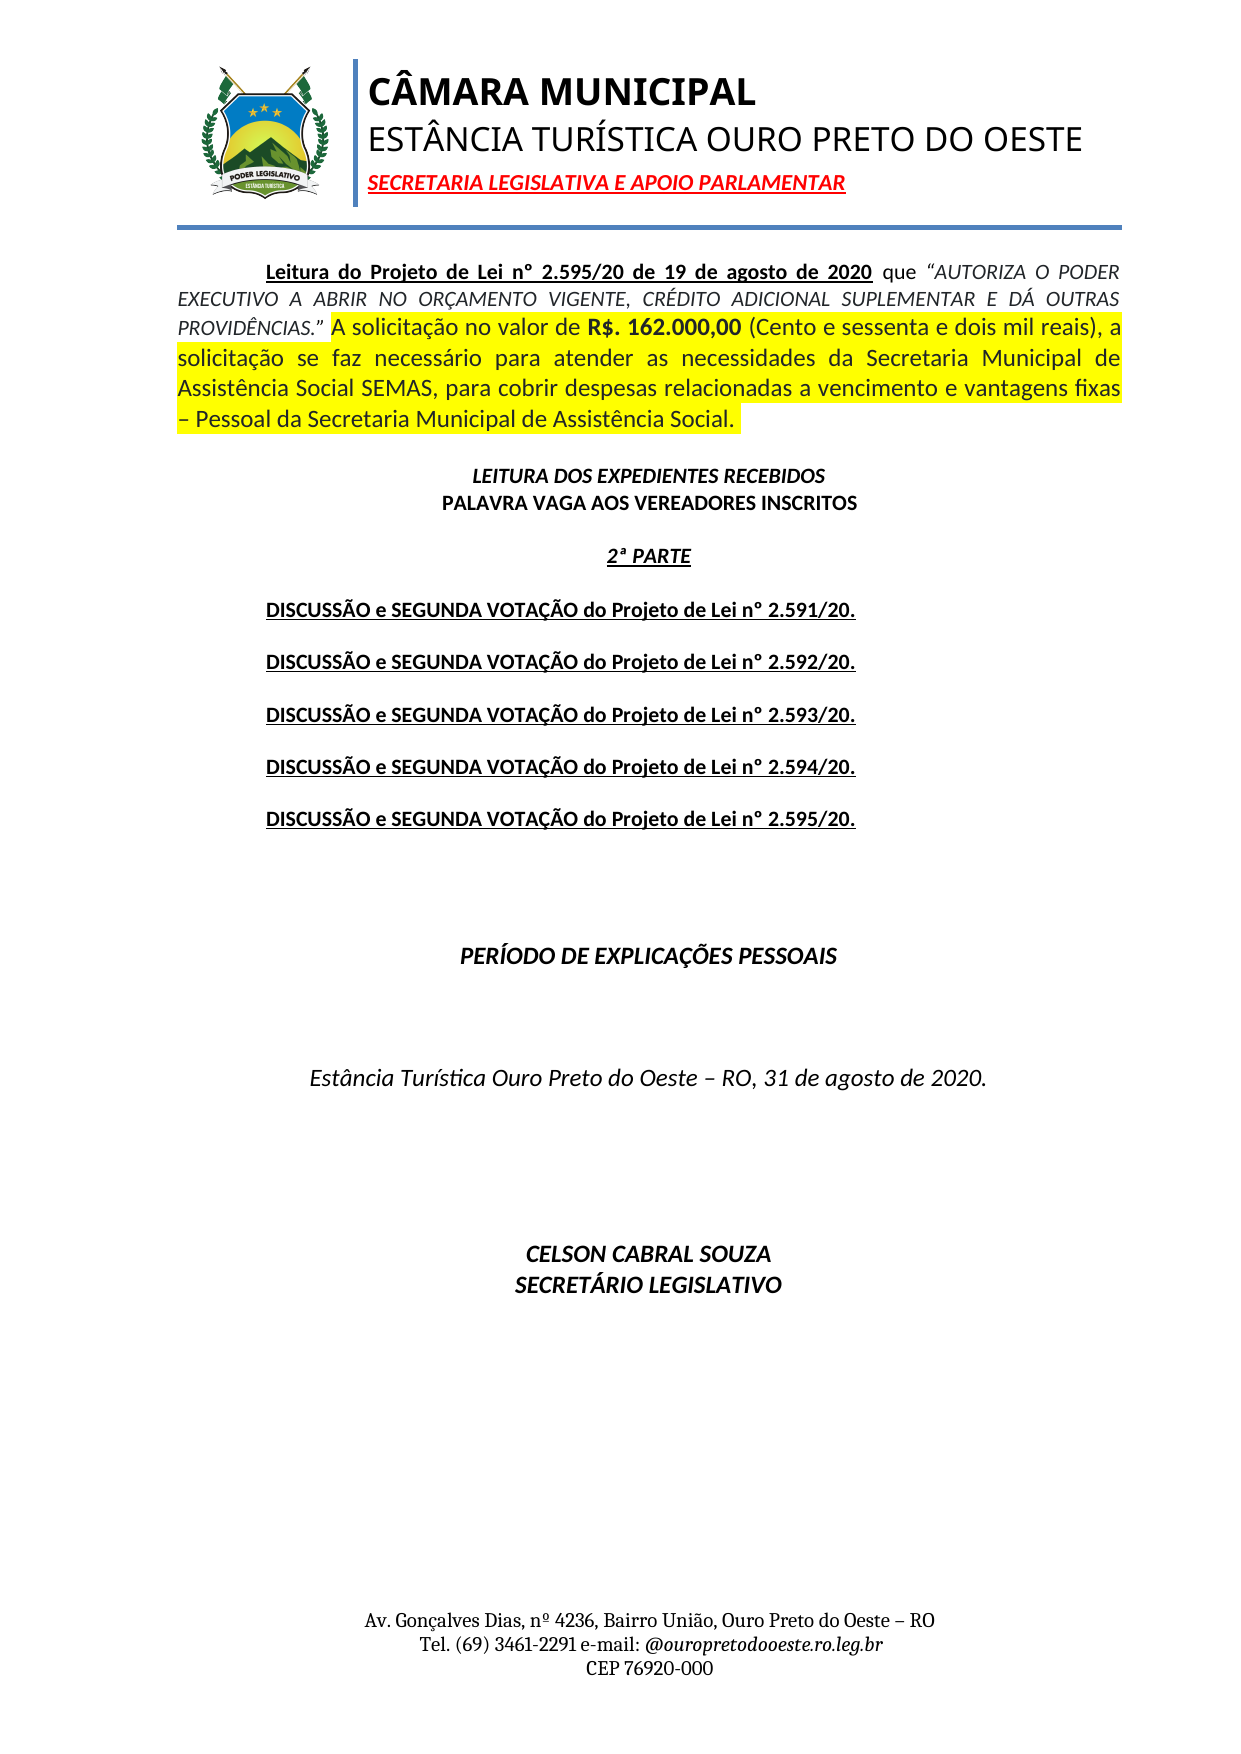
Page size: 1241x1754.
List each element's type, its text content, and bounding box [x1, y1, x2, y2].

text DISCUSSÃO e SEGUNDA VOTAÇÃO do Projeto de Lei nº 2.594/20. [177, 753, 1122, 779]
text DISCUSSÃO e SEGUNDA VOTAÇÃO do Projeto de Lei nº 2.595/20. [177, 805, 1122, 832]
text DISCUSSÃO e SEGUNDA VOTAÇÃO do Projeto de Lei nº 2.593/20. [177, 701, 1122, 727]
text 2ª PARTE [177, 542, 1122, 569]
text CELSON CABRAL SOUZA [177, 1238, 1122, 1269]
text PALAVRA VAGA AOS VEREADORES INSCRITOS [177, 489, 1122, 516]
text PERÍODO DE EXPLICAÇÕES PESSOAIS [177, 940, 1122, 971]
text DISCUSSÃO e SEGUNDA VOTAÇÃO do Projeto de Lei nº 2.591/20. [177, 596, 1122, 622]
text DISCUSSÃO e SEGUNDA VOTAÇÃO do Projeto de Lei nº 2.592/20. [177, 648, 1122, 674]
picture [189, 65, 341, 202]
text Estância Turística Ouro Preto do Oeste – RO, 31 de agosto de 2020. [177, 1062, 1122, 1093]
text Leitura do Projeto de Lei nº 2.595/20 de 19 de agosto de 2020 que “AUTORIZA O PODER EXECUTIVO A ABRIR NO ORÇAMENTO VIGENTE, CRÉDITO ADICIONAL SUPLEMENTAR E DÁ OUTRAS PROVIDÊNCIAS.” A solicitação no valor de R$. 162.000,00 (Cento e sessenta e dois mil reais), a solicitação se faz necessário para atender as necessidades da Secretaria Municipal de Assistência Social SEMAS, para cobrir despesas relacionadas a vencimento e vantagens fixas – Pessoal da Secretaria Municipal de Assistência Social. [177, 258, 1122, 434]
text LEITURA DOS EXPEDIENTES RECEBIDOS [177, 462, 1122, 489]
text SECRETÁRIO LEGISLATIVO [177, 1269, 1122, 1299]
